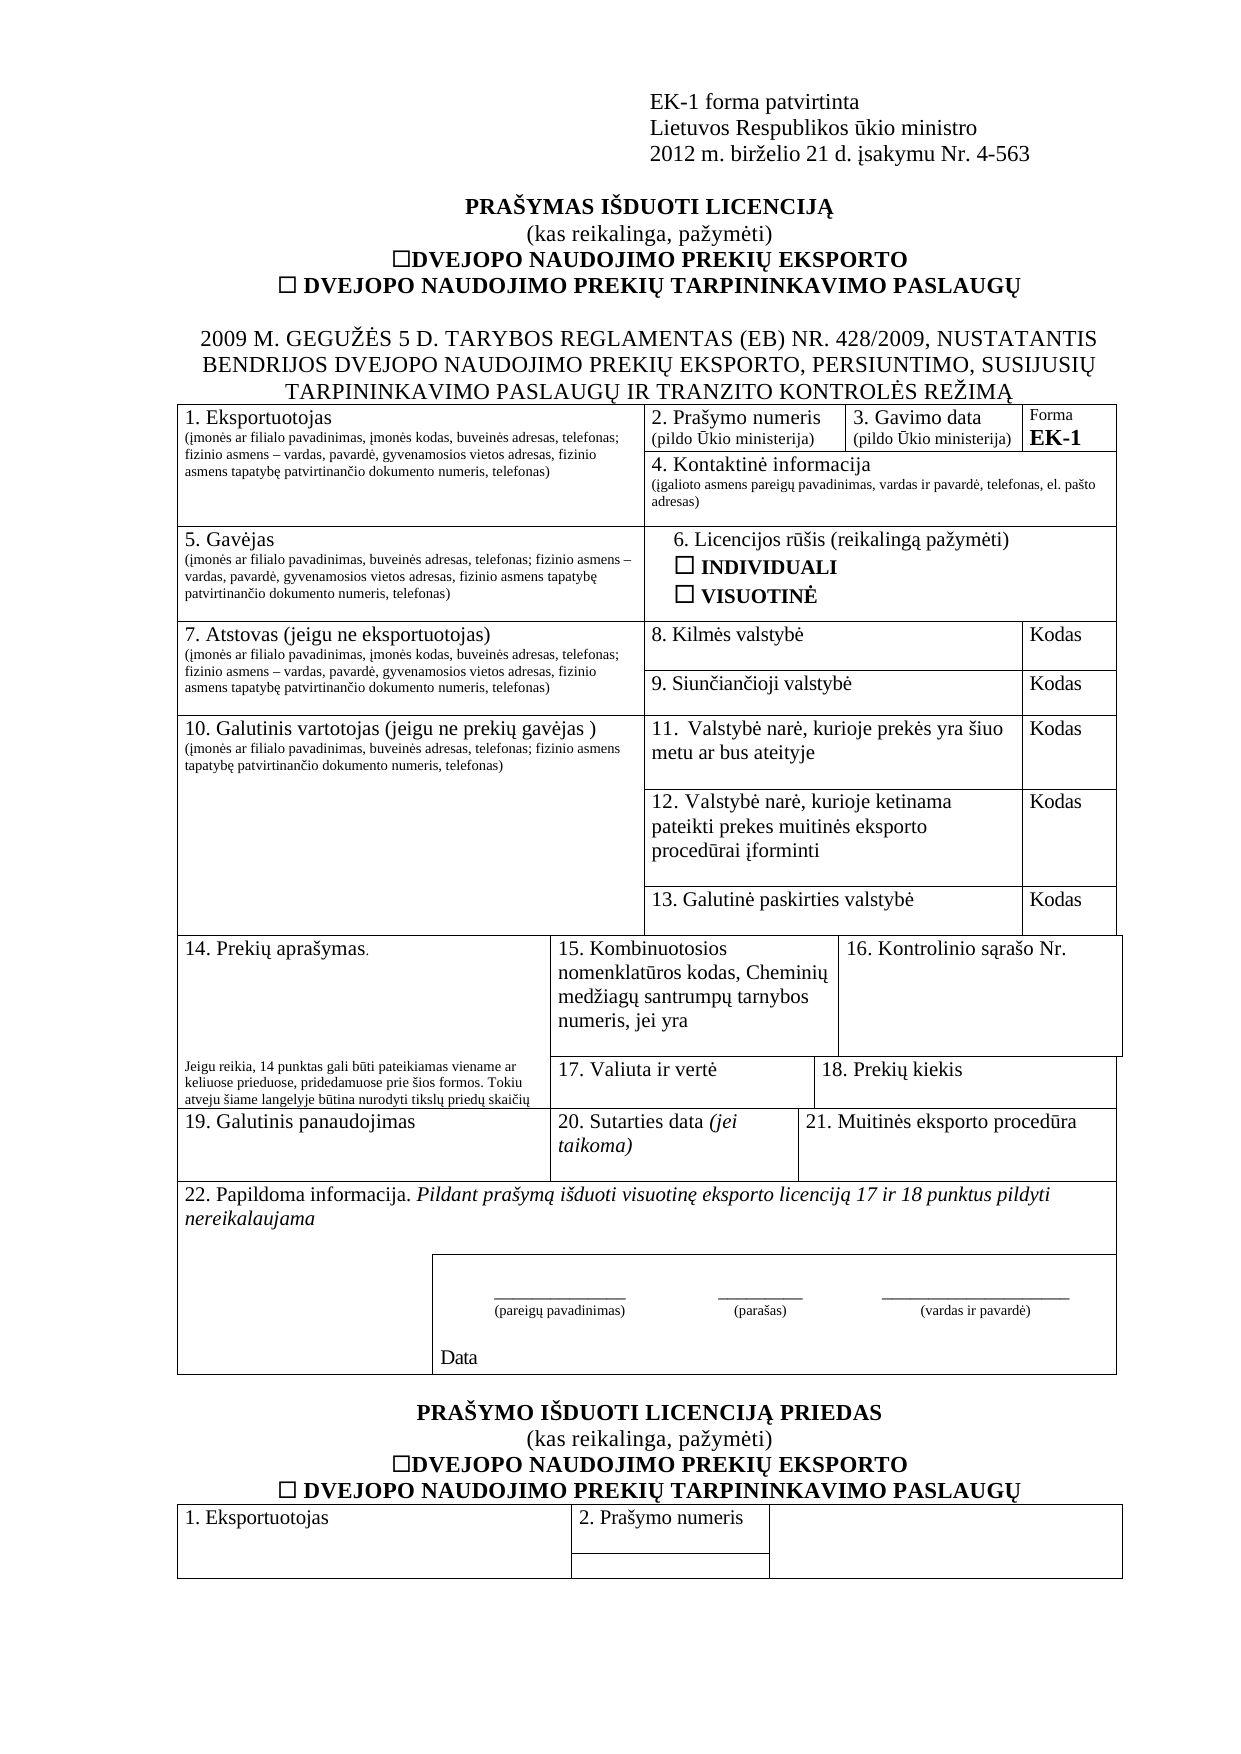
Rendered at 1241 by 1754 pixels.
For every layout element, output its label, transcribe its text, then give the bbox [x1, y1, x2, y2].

text (kas reikalinga, pažymėti) [177, 219, 1122, 246]
table_cell [1117, 1057, 1122, 1108]
table_cell [1117, 1108, 1122, 1181]
table_cell Kodas [1023, 622, 1116, 670]
table_header 1. Eksportuotojas [178, 1505, 571, 1578]
table_cell ______________ (pareigų pavadinimas) [433, 1279, 686, 1318]
table_cell [1117, 621, 1122, 670]
table_cell Jeigu reikia, 14 punktas gali būti pateikiamas viename ar keliuose prieduose, pridedamuose prie šios formos. Tokiu atveju šiame langelyje būtina nurodyti tikslų priedų skaičių [178, 1056, 550, 1108]
table_cell Kodas [1023, 887, 1116, 935]
table_cell 18. Prekių kiekis [815, 1057, 1116, 1108]
text EK-1 forma patvirtinta [649, 88, 1122, 114]
table_cell 5. Gavėjas (įmonės ar filialo pavadinimas, buveinės adresas, telefonas; fizinio asmens – vardas, pavardė, gyvenamosios vietos adresas, fizinio asmens tapatybę patvirtinančio dokumento numeris, telefonas) [178, 527, 644, 621]
table_cell 13. Galutinė paskirties valstybė [645, 887, 1022, 935]
table_cell [1117, 526, 1122, 621]
table_cell [433, 1319, 440, 1344]
table_cell 17. Valiuta ir vertė [551, 1057, 814, 1108]
table_cell [1109, 1319, 1116, 1344]
table_header Forma EK-1 [1023, 405, 1116, 451]
table_cell 6. Licencijos rūšis (reikalingą pažymėti) [] INDIVIDUALI [] VISUOTINĖ [645, 527, 1116, 621]
text PRAŠYMO IŠDUOTI LICENCIJĄ PRIEDAS [177, 1398, 1122, 1425]
table_header 1. Eksportuotojas (įmonės ar filialo pavadinimas, įmonės kodas, buveinės adresas, telefonas; fizinio asmens – vardas, pavardė, gyvenamosios vietos adresas, fizinio asmens tapatybę patvirtinančio dokumento numeris, telefonas) [178, 405, 644, 526]
table_cell [1117, 886, 1122, 935]
table_cell [1117, 468, 1122, 526]
table_cell Kodas [1023, 790, 1116, 886]
table_cell [433, 1255, 440, 1279]
table_cell 19. Galutinis panaudojimas [178, 1109, 550, 1181]
table_cell 21. Muitinės eksporto procedūra [799, 1109, 1116, 1181]
table_cell 7. Atstovas (jeigu ne eksportuotojas) (įmonės ar filialo pavadinimas, įmonės kodas, buveinės adresas, telefonas; fizinio asmens – vardas, pavardė, gyvenamosios vietos adresas, fizinio asmens tapatybę patvirtinančio dokumento numeris, telefonas) [178, 622, 644, 715]
table_header [770, 1505, 1122, 1578]
table_cell [1109, 1255, 1116, 1279]
table_header [1117, 404, 1122, 451]
text PRAŠYMAS IŠDUOTI LICENCIJĄ [177, 193, 1122, 219]
table_header 2. Prašymo numeris (pildo Ūkio ministerija) [645, 405, 845, 451]
table_cell 9. Siunčiančioji valstybė [645, 671, 1022, 715]
text (kas reikalinga, pažymėti) [177, 1425, 1122, 1451]
table_cell 15. Kombinuotosios nomenklatūros kodas, Cheminių medžiagų santrumpų tarnybos numeris, jei yra [551, 936, 838, 1056]
text [] DVEJOPO NAUDOJIMO PREKIŲ TARPININKAVIMO PASLAUGŲ [177, 1478, 1122, 1504]
table_cell 10. Galutinis vartotojas (jeigu ne prekių gavėjas ) (įmonės ar filialo pavadinimas, buveinės adresas, telefonas; fizinio asmens tapatybę patvirtinančio dokumento numeris, telefonas) [178, 716, 644, 935]
table_header 3. Gavimo data (pildo Ūkio ministerija) [846, 405, 1022, 451]
table_cell [572, 1554, 769, 1578]
table_cell [1117, 1206, 1122, 1254]
text [] DVEJOPO NAUDOJIMO PREKIŲ TARPININKAVIMO PASLAUGŲ [177, 272, 1122, 299]
table_cell [1117, 1297, 1122, 1318]
table_cell [1117, 715, 1122, 788]
text 2012 m. birželio 21 d. įsakymu Nr. 4-563 [649, 141, 1122, 167]
text []DVEJOPO NAUDOJIMO PREKIŲ EKSPORTO [177, 1451, 1122, 1478]
table_header 2. Prašymo numeris [572, 1505, 769, 1553]
text Lietuvos Respublikos ūkio ministro [649, 114, 1122, 141]
table_cell Kodas [1023, 716, 1116, 788]
table_cell ____________________ (vardas ir pavardė) [834, 1279, 1116, 1318]
table_cell _________ (parašas) [686, 1279, 834, 1318]
table_cell [1117, 670, 1122, 715]
table_cell 8. Kilmės valstybė [645, 622, 1022, 670]
table_cell [1117, 789, 1122, 886]
table_cell Data [433, 1344, 1116, 1373]
text [] DVEJOPO NAUDOJIMO PREKIŲ EKSPORTO [177, 246, 1122, 272]
table_cell 14. Prekių aprašymas. [178, 936, 550, 1056]
table_cell Kodas [1023, 671, 1116, 715]
text 2009 M. GEGUŽĖS 5 D. TARYBOS REGLAMENTAS (EB) NR. 428/2009, NUSTATANTIS BENDRIJOS DVEJOPO NAUDOJIMO PREKIŲ EKSPORTO, PERSIUNTIMO, SUSIJUSIŲ TARPININKAVIMO PASLAUGŲ IR TRANZITO KONTROLĖS REŽIMĄ [177, 325, 1122, 404]
table_cell 16. Kontrolinio sąrašo Nr. [839, 936, 1122, 1056]
table_cell [178, 1254, 432, 1373]
table_cell 20. Sutarties data (jei taikoma) [551, 1109, 798, 1181]
